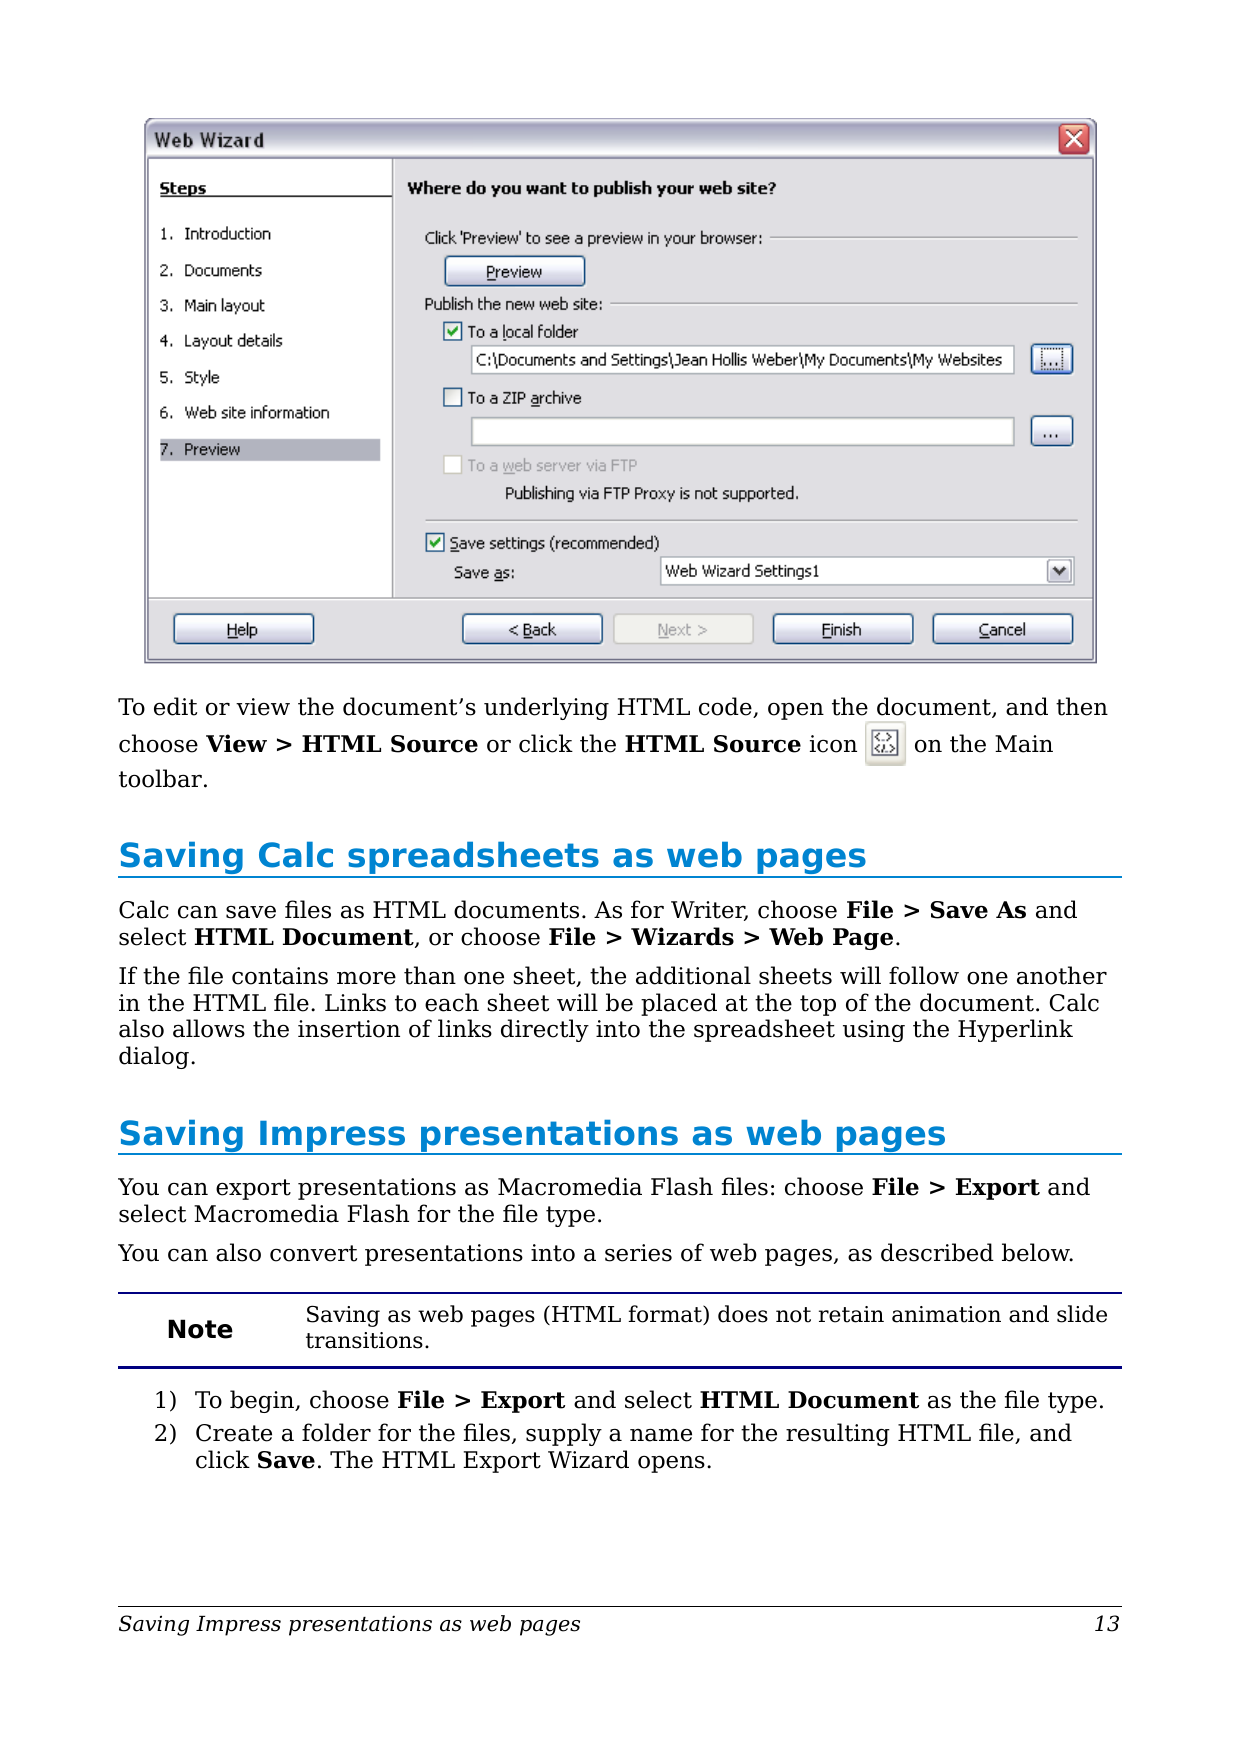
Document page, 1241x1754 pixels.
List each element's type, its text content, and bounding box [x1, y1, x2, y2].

text You can also convert presentations into a series of web pages, as described below. [118, 1240, 1122, 1267]
picture [865, 721, 907, 766]
text If the file contains more than one sheet, the additional sheets will follow one another in the HTML file. Links to each sheet will be placed at the top of the document. Calc also allows the insertion of links directly into the spreadsheet using the Hyperlink dialog. [118, 963, 1122, 1070]
subtitle Saving Impress presentations as web pages [118, 1114, 1122, 1153]
text You can export presentations as Macromedia Flash files: choose File > Export and select Macromedia Flash for the file type. [118, 1174, 1122, 1228]
text Calc can save files as HTML documents. As for Writer, choose File > Save As and select HTML Document, or choose File > Wizards > Web Page. [118, 897, 1122, 951]
text To edit or view the document’s underlying HTML code, open the document, and then choose View > HTML Source or click the HTML Source icon on the Main toolbar. [118, 694, 1122, 793]
list Create a folder for the files, supply a name for the resulting HTML file, and click Save. The HTML Export Wizard opens. [177, 1420, 1122, 1474]
subtitle Saving Calc spreadsheets as web pages [118, 837, 1122, 876]
table_header Saving as web pages (HTML format) does not retain animation and slide transitions. [281, 1294, 1122, 1366]
picture [143, 118, 1097, 665]
table_header Note [118, 1294, 281, 1366]
list To begin, choose File > Export and select HTML Document as the file type. [177, 1387, 1122, 1414]
